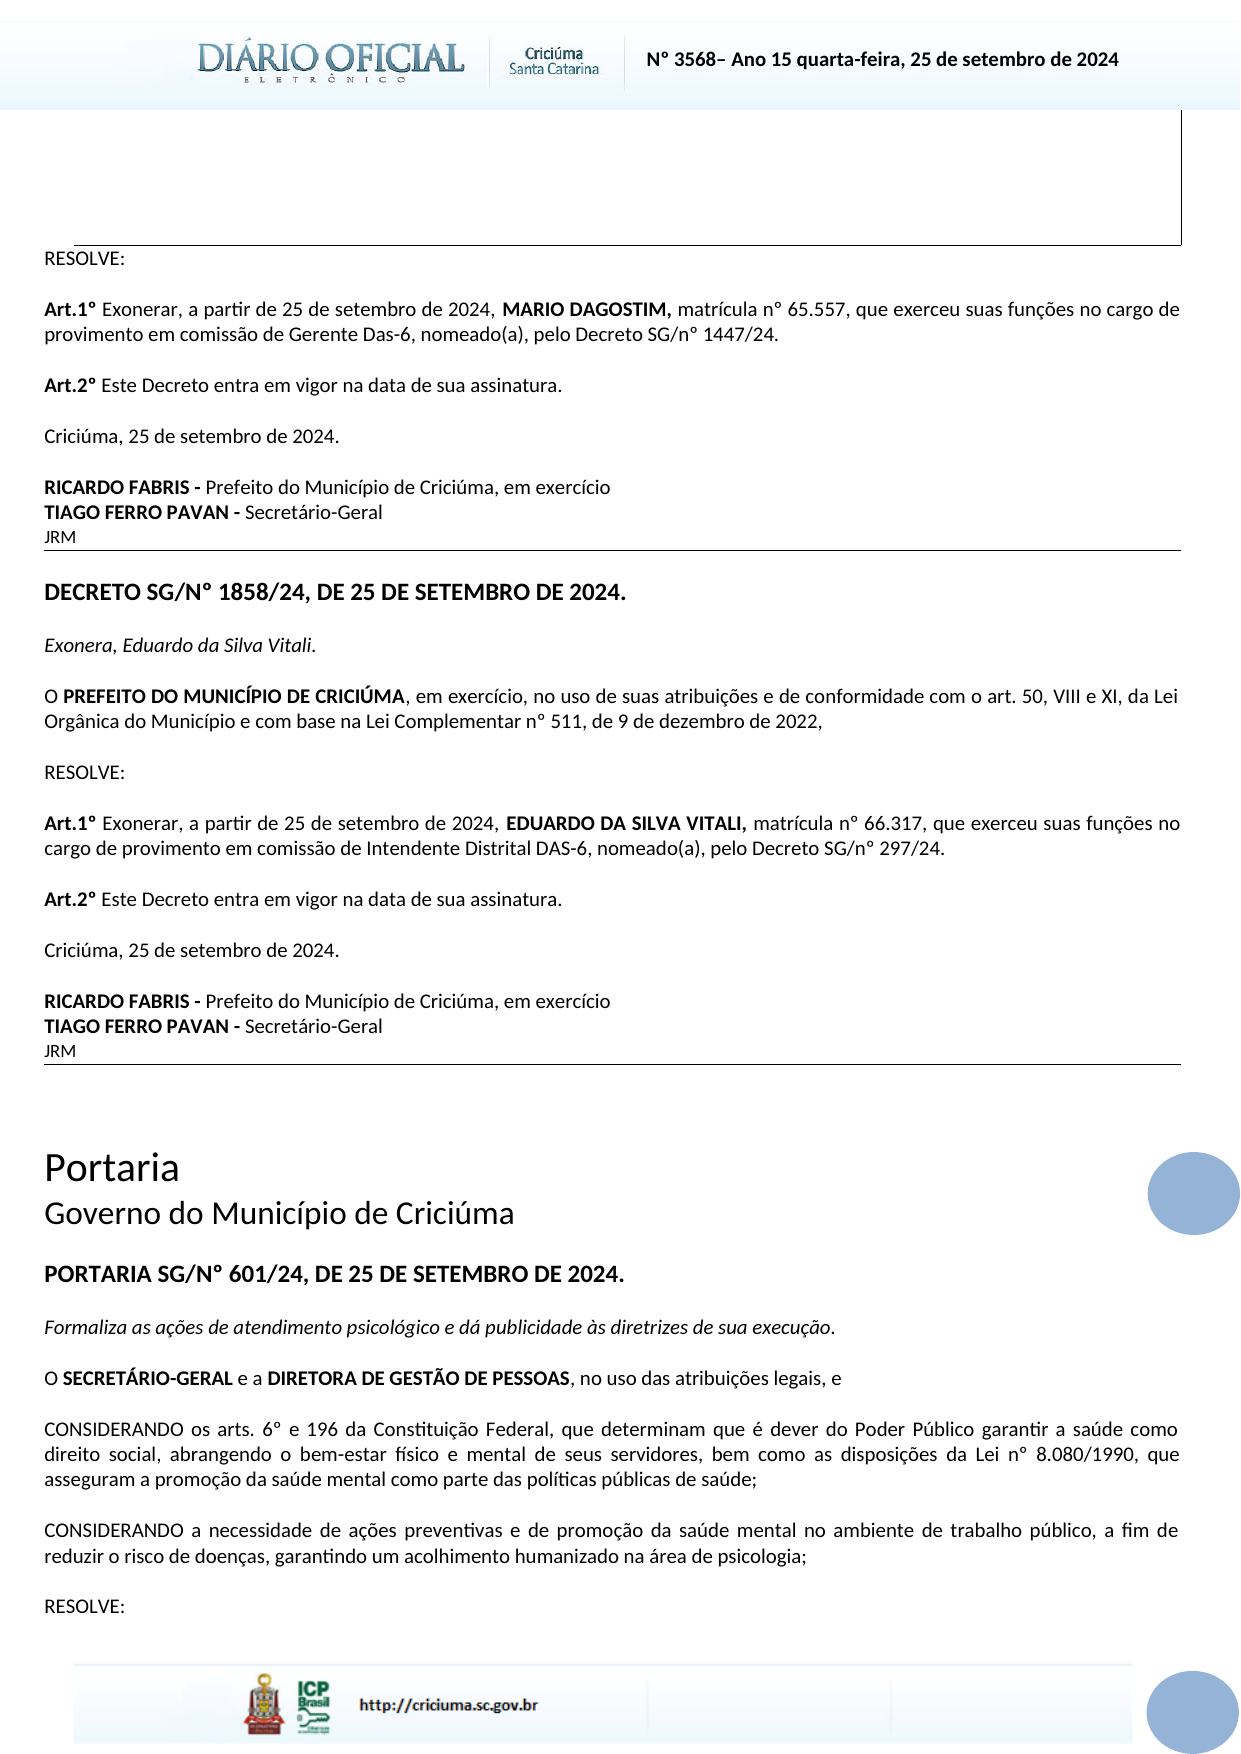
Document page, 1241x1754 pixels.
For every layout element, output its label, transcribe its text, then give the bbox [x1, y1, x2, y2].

text Criciúma, 25 de setembro de 2024. [44, 937, 1181, 963]
text Art.1º Exonerar, a partir de 25 de setembro de 2024, EDUARDO DA SILVA VITALI, matrícula nº 66.317, que exerceu suas funções no cargo de provimento em comissão de Intendente Distrital DAS-6, nomeado(a), pelo Decreto SG/nº 297/24. [44, 810, 1181, 861]
text CONSIDERANDO os arts. 6º e 196 da Constituição Federal, que determinam que é dever do Poder Público garantir a saúde como direito social, abrangendo o bem-estar físico e mental de seus servidores, bem como as disposições da Lei nº 8.080/1990, que asseguram a promoção da saúde mental como parte das políticas públicas de saúde; [44, 1416, 1181, 1492]
text O SECRETÁRIO-GERAL e a DIRETORA DE GESTÃO DE PESSOAS, no uso das atribuições legais, e [44, 1365, 1181, 1390]
text JRM [44, 1039, 1181, 1064]
text RICARDO FABRIS - Prefeito do Município de Criciúma, em exercício [44, 988, 1181, 1013]
text Art.1º Exonerar, a partir de 25 de setembro de 2024, MARIO DAGOSTIM, matrícula nº 65.557, que exerceu suas funções no cargo de provimento em comissão de Gerente Das-6, nomeado(a), pelo Decreto SG/nº 1447/24. [44, 296, 1181, 347]
list Portaria [44, 1141, 1181, 1192]
text Exonera, Eduardo da Silva Vitali. [44, 632, 1181, 658]
text O PREFEITO DO MUNICÍPIO DE CRICIÚMA, em exercício, no uso de suas atribuições e de conformidade com o art. 50, VIII e XI, da Lei Orgânica do Município e com base na Lei Complementar nº 511, de 9 de dezembro de 2022, [44, 683, 1181, 734]
text TIAGO FERRO PAVAN - Secretário-Geral [44, 499, 1181, 525]
text RESOLVE: [44, 245, 1181, 271]
text CONSIDERANDO a necessidade de ações preventivas e de promoção da saúde mental no ambiente de trabalho público, a fim de reduzir o risco de doenças, garantindo um acolhimento humanizado na área de psicologia; [44, 1517, 1181, 1568]
text RICARDO FABRIS - Prefeito do Município de Criciúma, em exercício [44, 474, 1181, 499]
text TIAGO FERRO PAVAN - Secretário-Geral [44, 1013, 1181, 1039]
text Art.2º Este Decreto entra em vigor na data de sua assinatura. [44, 372, 1181, 398]
text JRM [44, 525, 1181, 550]
text RESOLVE: [44, 759, 1181, 785]
text Criciúma, 25 de setembro de 2024. [44, 423, 1181, 448]
text Art.2º Este Decreto entra em vigor na data de sua assinatura. [44, 886, 1181, 912]
list Governo do Município de Criciúma [44, 1192, 1176, 1233]
text RESOLVE: [44, 1594, 1181, 1619]
text Formaliza as ações de atendimento psicológico e dá publicidade às diretrizes de sua execução. [44, 1314, 1181, 1339]
text DECRETO SG/Nº 1858/24, DE 25 DE SETEMBRO DE 2024. [44, 576, 1181, 607]
text PORTARIA SG/Nº 601/24, DE 25 DE SETEMBRO DE 2024. [44, 1258, 1181, 1289]
